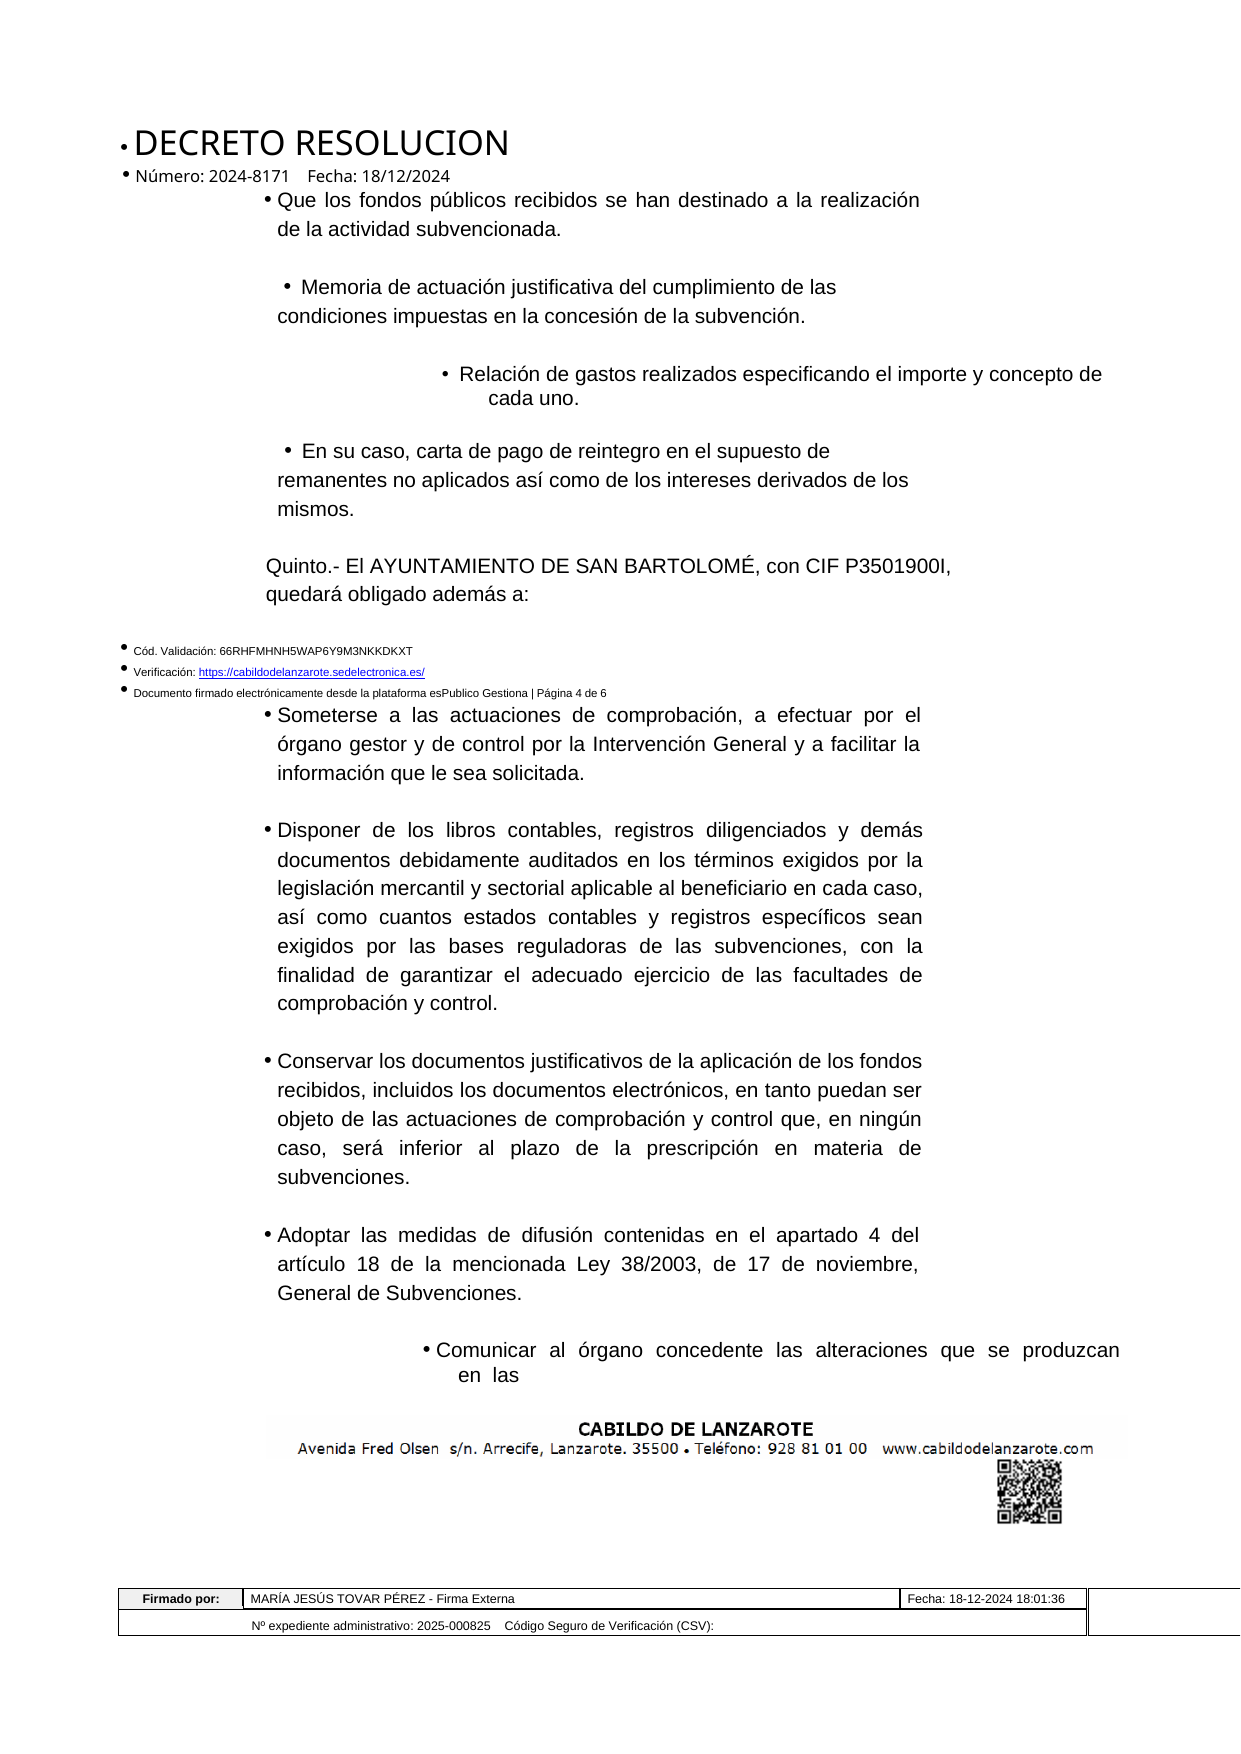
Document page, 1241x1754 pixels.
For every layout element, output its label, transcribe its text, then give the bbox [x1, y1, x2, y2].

list En su caso, carta de pago de reintegro en el supuesto de remanentes no aplicados así como de los intereses derivados de los mismos. [259, 439, 923, 521]
list Verificación: https://cabildodelanzarote.sedelectronica.es/ [107, 661, 922, 682]
list Conservar los documentos justificativos de la aplicación de los fondos recibidos, incluidos los documentos electrónicos, en tanto puedan ser objeto de las actuaciones de comprobación y control que, en ningún caso, será inferior al plazo de la prescripción en materia de subvenciones. [264, 1049, 923, 1188]
list Número: 2024-8171 Fecha: 18/12/2024 [109, 165, 921, 188]
text Quinto.- El AYUNTAMIENTO DE SAN BARTOLOMÉ, con CIF P3501900I, quedará obligado además a: [266, 553, 1010, 606]
list Disponer de los libros contables, registros diligenciados y demás documentos debidamente auditados en los términos exigidos por la legislación mercantil y sectorial aplicable al beneficiario en cada caso, así como cuantos estados contables y registros específicos sean exigidos por las bases reguladoras de las subvenciones, con la finalidad de garantizar el adecuado ejercicio de las facultades de comprobación y control. [264, 818, 924, 1015]
table_header MARÍA JESÚS TOVAR PÉREZ - Firma Externa [244, 1589, 899, 1608]
list Someterse a las actuaciones de comprobación, a efectuar por el órgano gestor y de control por la Intervención General y a facilitar la información que le sea solicitada. [264, 702, 922, 784]
list Memoria de actuación justificativa del cumplimiento de las condiciones impuestas en la concesión de la subvención. [259, 275, 923, 328]
list Comunicar al órgano concedente las alteraciones que se produzcan en las [423, 1338, 1122, 1387]
list DECRETO RESOLUCION [107, 118, 921, 165]
list Adoptar las medidas de difusión contenidas en el apartado 4 del artículo 18 de la mencionada Ley 38/2003, de 17 de noviembre, General de Subvenciones. [264, 1222, 920, 1304]
list Cód. Validación: 66RHFMHNH5WAP6Y9M3NKKDKXT [107, 640, 922, 661]
table_header [1089, 1589, 1240, 1635]
list Relación de gastos realizados especificando el importe y concepto de cada uno. [442, 362, 1122, 410]
list Que los fondos públicos recibidos se han destinado a la realización de la actividad subvencionada. [264, 188, 921, 241]
table_cell Nº expediente administrativo: 2025-000825 Código Seguro de Verificación (CSV): [119, 1610, 1086, 1635]
list Documento firmado electrónicamente desde la plataforma esPublico Gestiona | Página 4 de 6 [107, 682, 922, 702]
table_header Fecha: 18-12-2024 18:01:36 [901, 1589, 1086, 1608]
table_header Firmado por: [119, 1589, 242, 1606]
